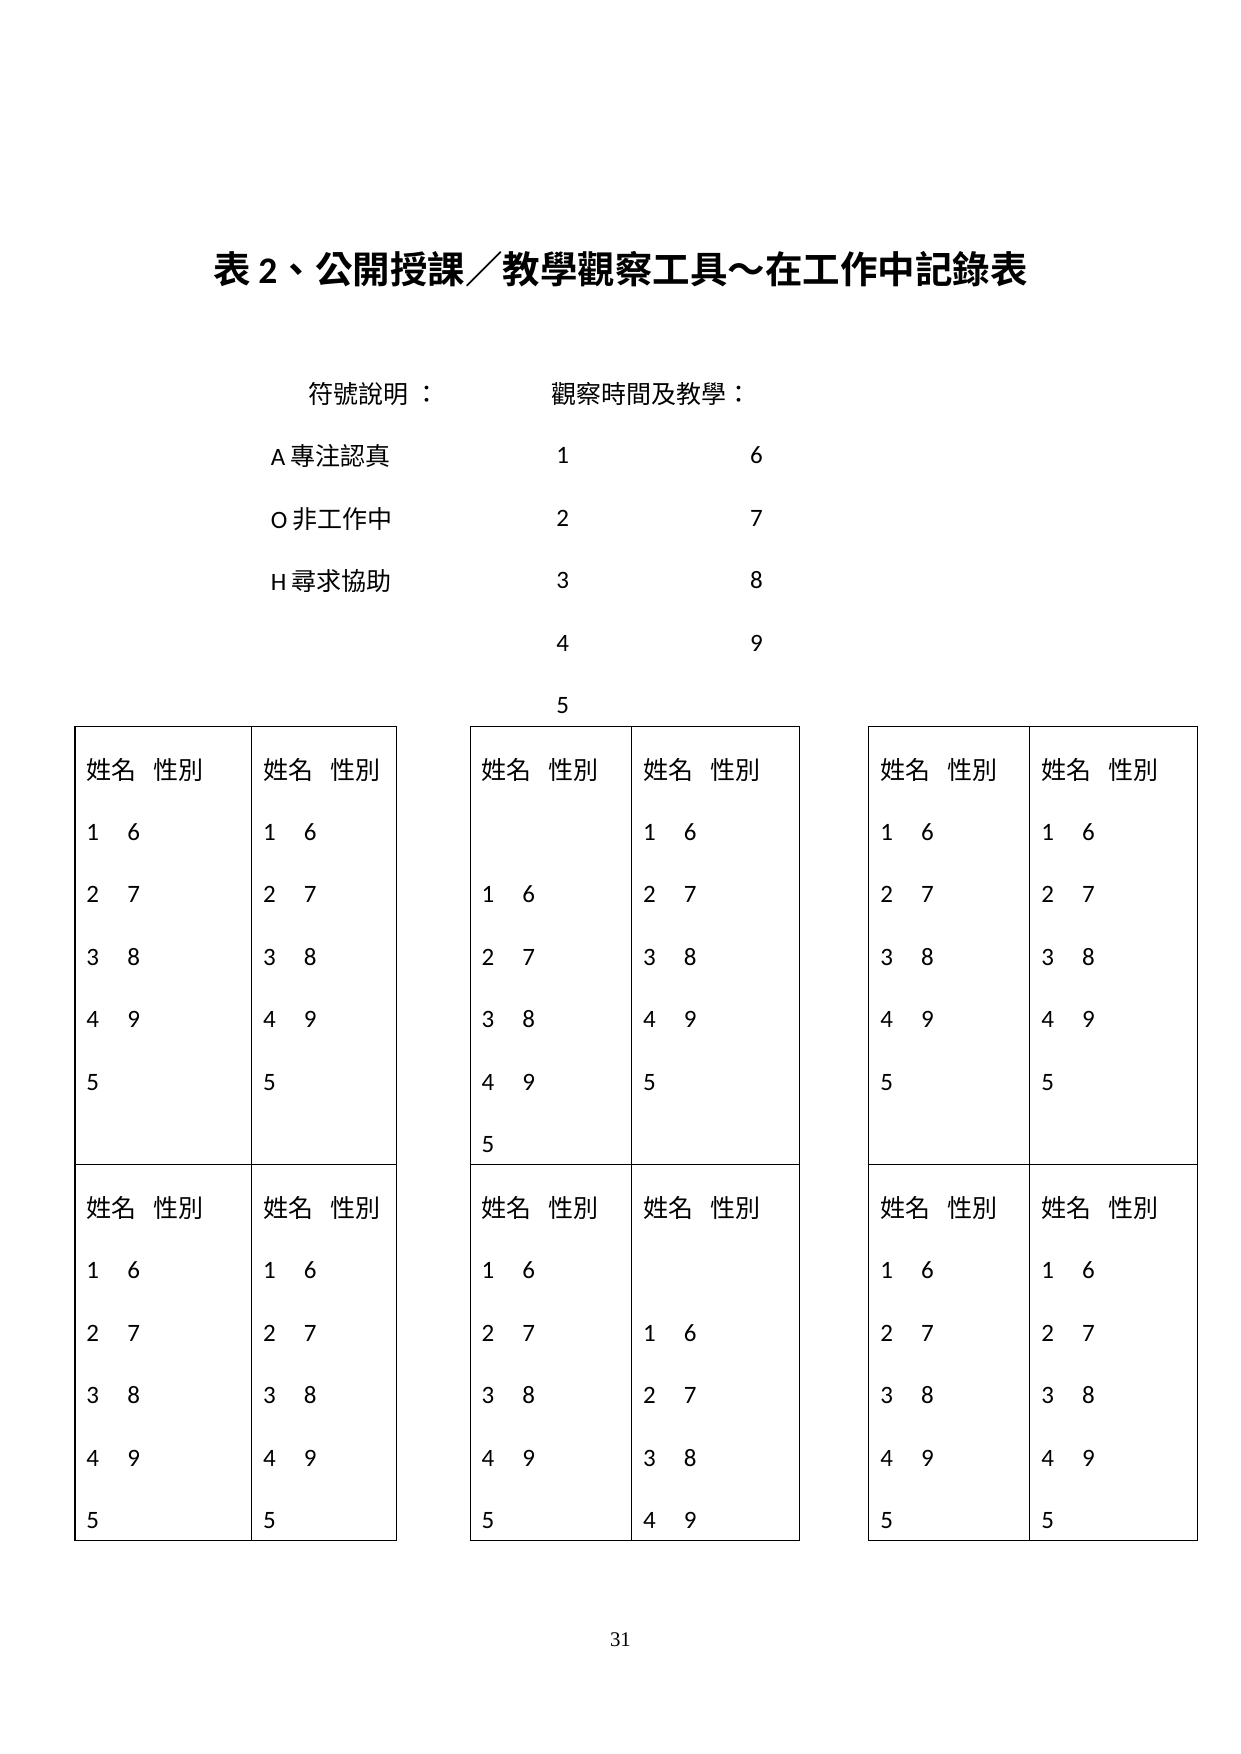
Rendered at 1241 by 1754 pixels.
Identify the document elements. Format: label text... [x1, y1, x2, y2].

table_cell 姓名 性別 1 6 2 7 3 8 4 9 5 [471, 1165, 631, 1540]
table_cell H尋求協助 [268, 538, 480, 601]
table_cell 1 [525, 413, 600, 476]
table_cell 4 [525, 601, 600, 663]
table_header 姓名 性別 1 6 2 7 3 8 4 9 5 [869, 727, 1029, 1164]
text 表2、公開授課∕教學觀察工具～在工作中記錄表 [75, 226, 1165, 288]
table_cell [480, 413, 525, 476]
table_cell 姓名 性別 1 6 2 7 3 8 4 9 5 [869, 1165, 1029, 1540]
table_cell [600, 601, 719, 663]
table_cell [794, 538, 972, 601]
table_cell [719, 663, 794, 726]
table_header 姓名 性別 1 6 2 7 3 8 4 9 5 [1030, 727, 1197, 1164]
table_cell [480, 601, 525, 663]
table_cell 姓名 性別 1 6 2 7 3 8 4 9 5 [76, 1165, 251, 1540]
table_header 觀察時間及教學： [525, 351, 972, 413]
table_header 姓名 性別 1 6 2 7 3 8 4 9 5 [471, 727, 631, 1164]
table_header 姓名 性別 1 6 2 7 3 8 4 9 5 [632, 727, 799, 1164]
table_header [800, 726, 868, 1540]
table_cell A專注認真 [268, 413, 480, 476]
table_cell [600, 663, 719, 726]
table_cell [794, 413, 972, 476]
table_cell 2 [525, 476, 600, 538]
table_cell 姓名 性別 1 6 2 7 3 8 4 9 5 [252, 1165, 396, 1540]
table_cell [600, 538, 719, 601]
table_cell [600, 413, 719, 476]
table_cell 姓名 性別 1 6 2 7 3 8 4 9 [632, 1165, 799, 1540]
table_cell [268, 663, 480, 726]
table_header [480, 351, 525, 413]
table_cell 8 [719, 538, 794, 601]
table_cell [794, 476, 972, 538]
table_header 符號說明 ： [268, 351, 480, 413]
table_header 姓名 性別 1 6 2 7 3 8 4 9 5 [76, 727, 251, 1164]
table_cell [268, 601, 480, 663]
table_cell [794, 601, 972, 663]
table_cell 3 [525, 538, 600, 601]
table_cell [794, 663, 972, 726]
table_cell O非工作中 [268, 476, 480, 538]
table_cell [600, 476, 719, 538]
table_cell [480, 476, 525, 538]
table_cell 7 [719, 476, 794, 538]
table_header [397, 726, 470, 1540]
table_cell 9 [719, 601, 794, 663]
table_cell 6 [719, 413, 794, 476]
table_header 姓名 性別 1 6 2 7 3 8 4 9 5 [252, 727, 396, 1164]
table_cell [480, 538, 525, 601]
table_cell [480, 663, 525, 726]
table_cell 姓名 性別 1 6 2 7 3 8 4 9 5 [1030, 1165, 1197, 1540]
table_cell 5 [525, 663, 600, 726]
